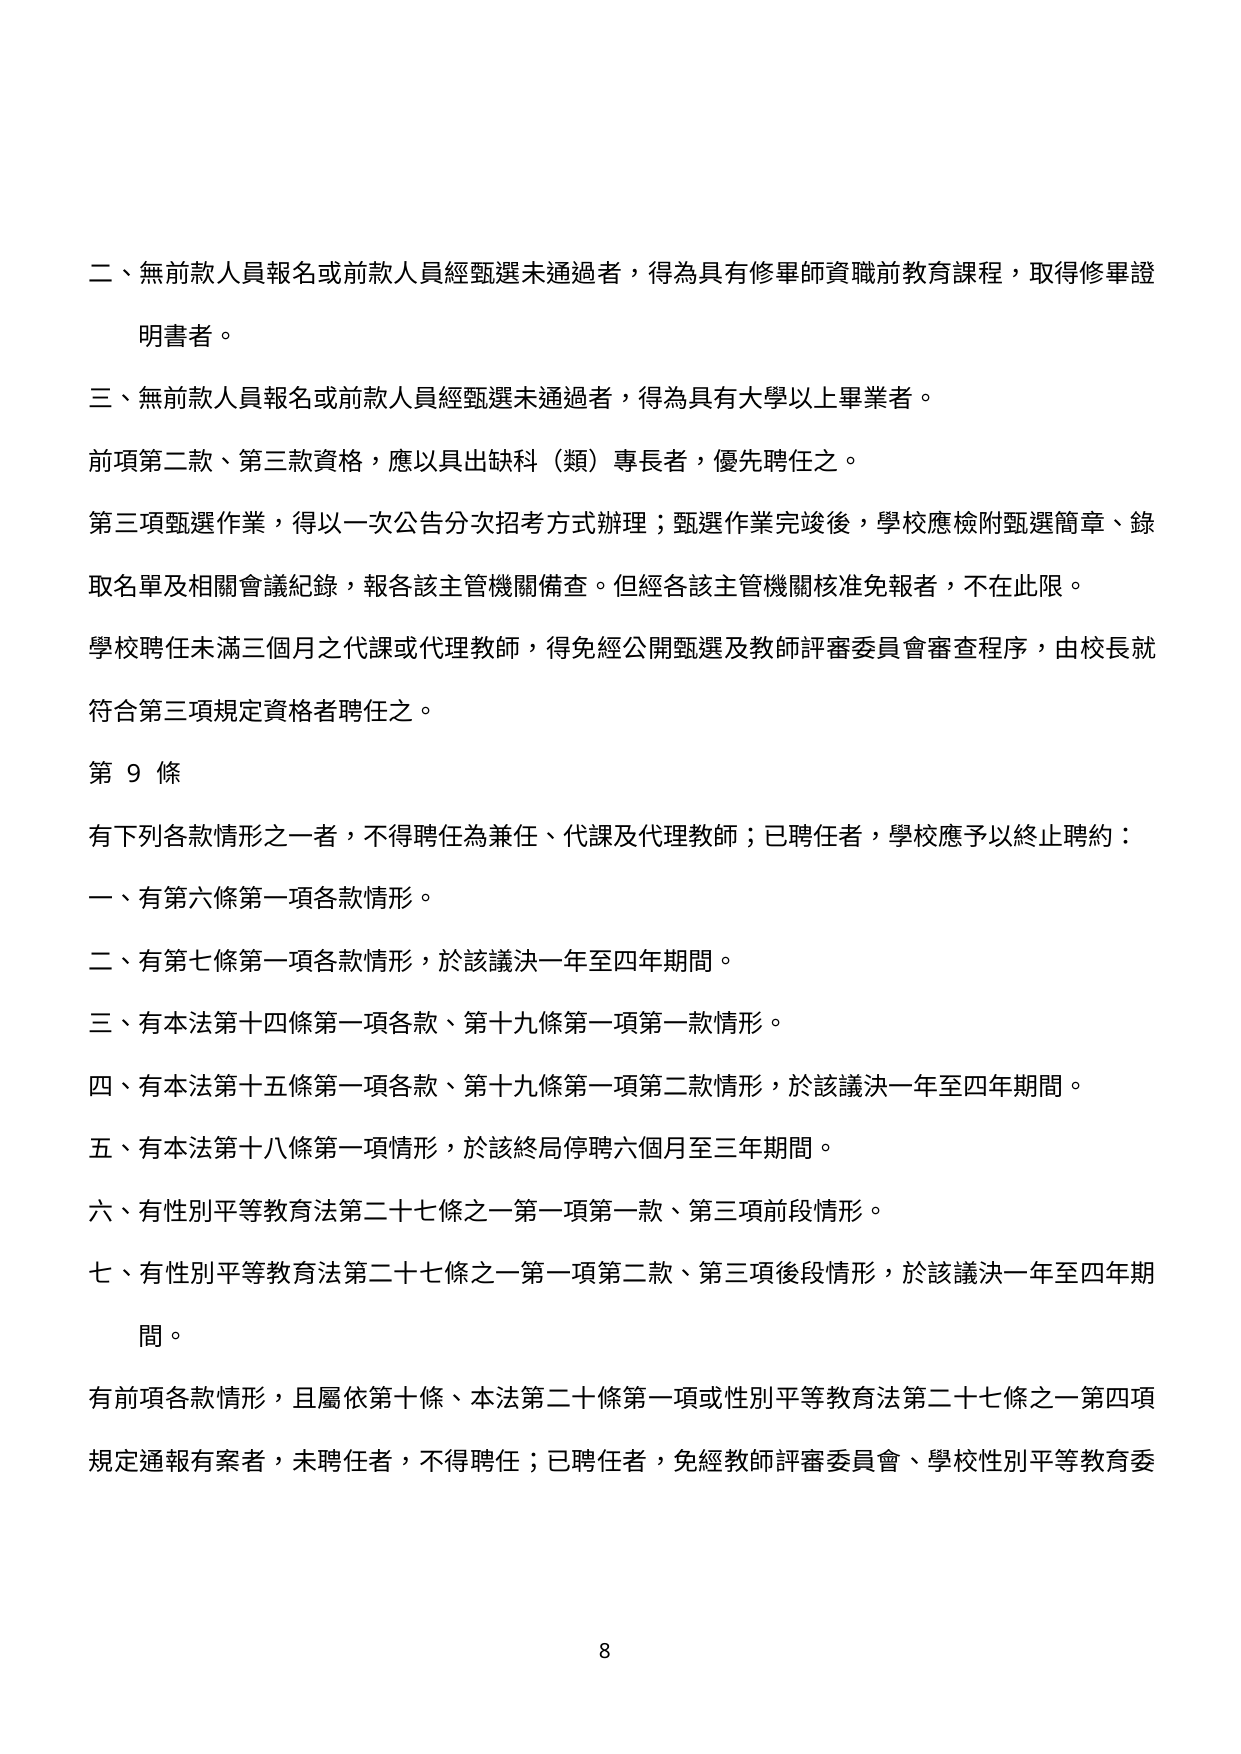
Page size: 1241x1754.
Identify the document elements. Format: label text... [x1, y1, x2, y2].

text 二、有第七條第一項各款情形，於該議決一年至四年期間。 [89, 918, 1157, 980]
text 二、無前款人員報名或前款人員經甄選未通過者，得為具有修畢師資職前教育課程，取得修畢證明書者。 [89, 230, 1157, 355]
text 有前項各款情形，且屬依第十條、本法第二十條第一項或性別平等教育法第二十七條之一第四項規定通報有案者，未聘任者，不得聘任；已聘任者，免經教師評審委員會、學校性別平等教育委員會或依法令組成之相關委員會審議，由學校逕予終止聘約；非屬依第十條、本法第二十條第一項或性別平等教育法第二十七條之一第四項規定通報有案者，學校應依第六條或第七條規定辦理，未聘任者，不得聘任；已聘任者，予以終止聘約。 [89, 1355, 1157, 1480]
text 有下列各款情形之一者，不得聘任為兼任、代課及代理教師；已聘任者，學校應予以終止聘約： [89, 793, 1157, 855]
text 第 9 條 [89, 730, 1157, 793]
text 三、有本法第十四條第一項各款、第十九條第一項第一款情形。 [89, 980, 1157, 1043]
text 第三項甄選作業，得以一次公告分次招考方式辦理；甄選作業完竣後，學校應檢附甄選簡章、錄取名單及相關會議紀錄，報各該主管機關備查。但經各該主管機關核准免報者，不在此限。 [89, 480, 1157, 605]
text 三、無前款人員報名或前款人員經甄選未通過者，得為具有大學以上畢業者。 [89, 355, 1157, 418]
text 四、有本法第十五條第一項各款、第十九條第一項第二款情形，於該議決一年至四年期間。 [89, 1043, 1157, 1105]
text 前項第二款、第三款資格，應以具出缺科（類）專長者，優先聘任之。 [89, 418, 1157, 480]
text 七、有性別平等教育法第二十七條之一第一項第二款、第三項後段情形，於該議決一年至四年期間。 [89, 1230, 1157, 1355]
text 學校聘任未滿三個月之代課或代理教師，得免經公開甄選及教師評審委員會審查程序，由校長就符合第三項規定資格者聘任之。 [89, 605, 1157, 730]
text 一、有第六條第一項各款情形。 [89, 855, 1157, 918]
text 五、有本法第十八條第一項情形，於該終局停聘六個月至三年期間。 [89, 1105, 1157, 1168]
text 六、有性別平等教育法第二十七條之一第一項第一款、第三項前段情形。 [89, 1168, 1157, 1230]
